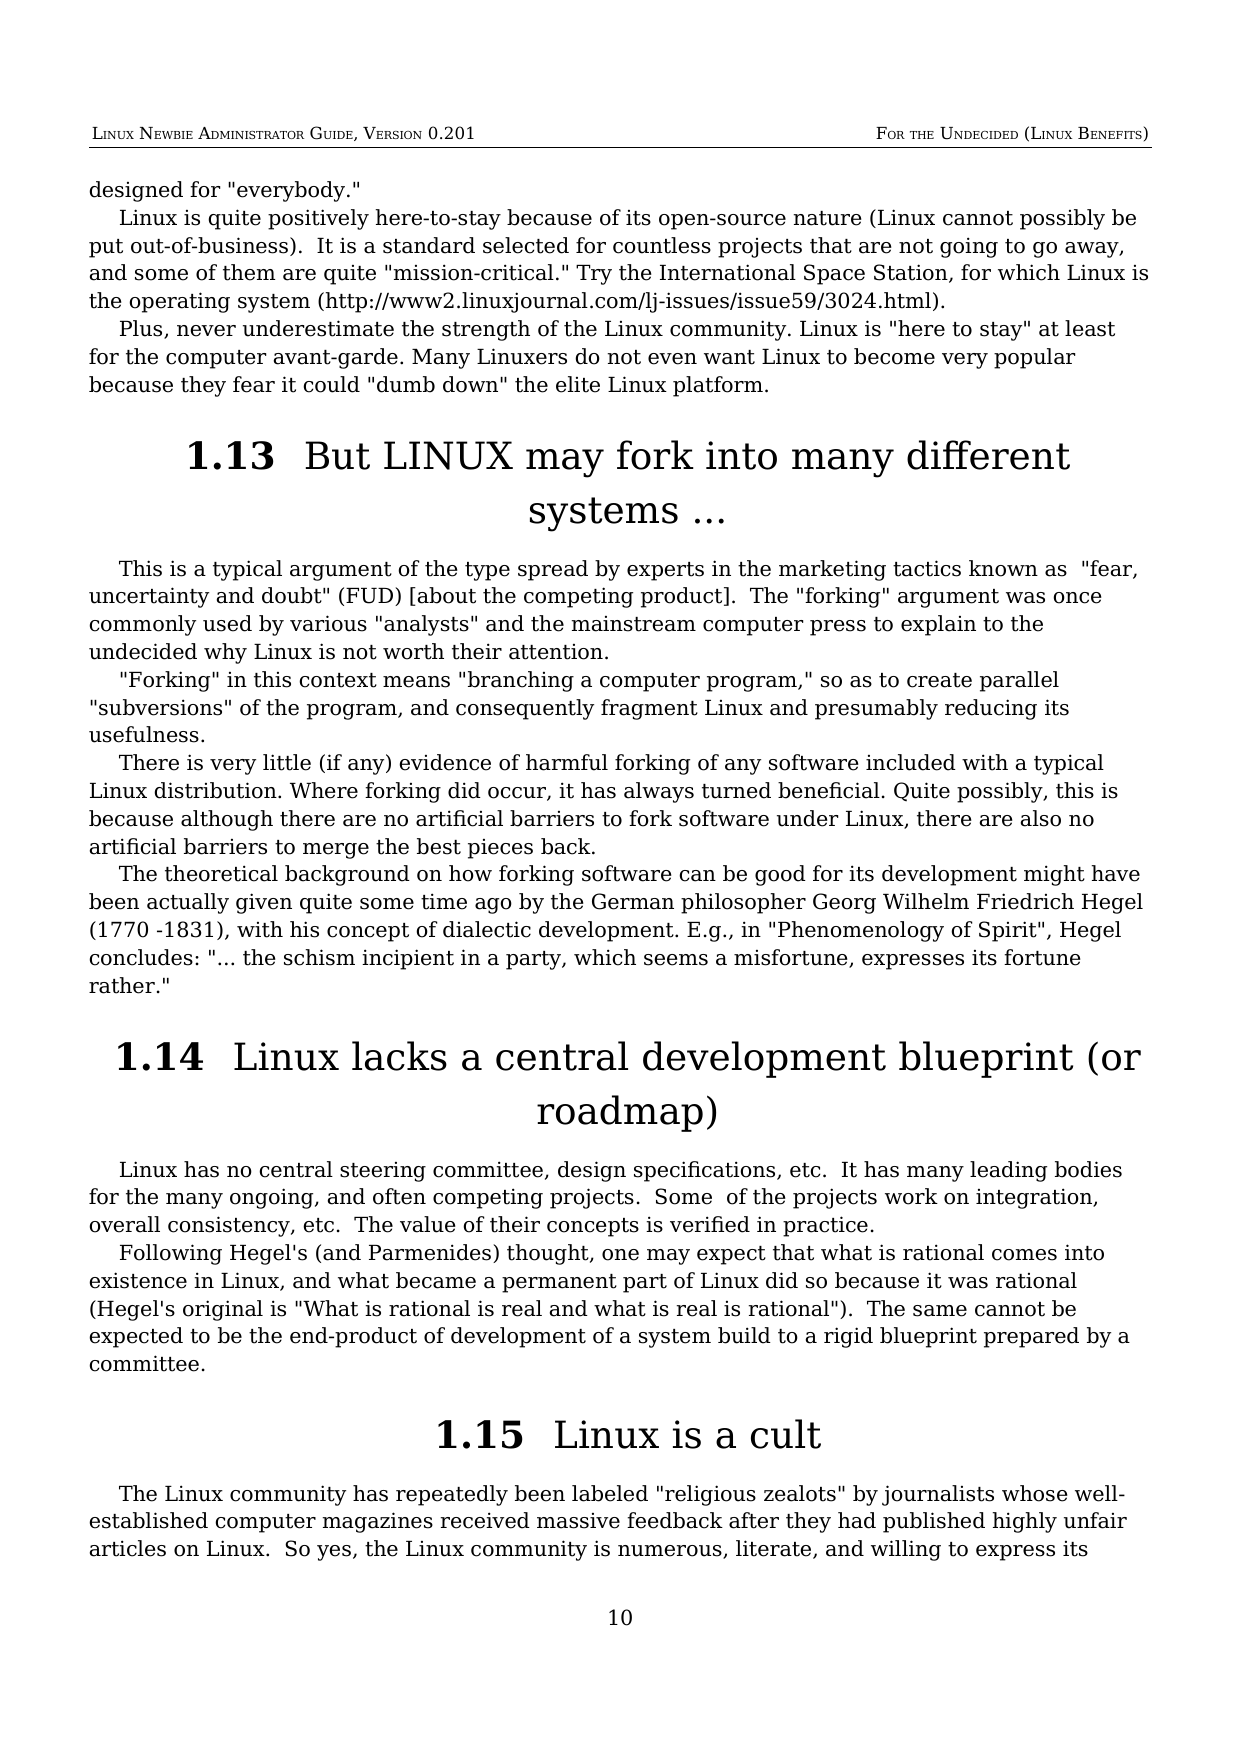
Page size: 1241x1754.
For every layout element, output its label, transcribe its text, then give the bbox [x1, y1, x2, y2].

text designed for "everybody." [88, 178, 1152, 202]
text Linux is quite positively here-to-stay because of its open-source nature (Linux cannot possibly be put out-of-business). It is a standard selected for countless projects that are not going to go away, and some of them are quite "mission-critical." Try the International Space Station, for which Linux is the operating system (http://www2.linuxjournal.com/lj-issues/issue59/3024.html). [88, 206, 1152, 314]
text Plus, never underestimate the strength of the Linux community. Linux is "here to stay" at least for the computer avant-garde. Many Linuxers do not even want Linux to become very popular because they fear it could "dumb down" the elite Linux platform. [88, 317, 1152, 397]
text Following Hegel's (and Parmenides) thought, one may expect that what is rational comes into existence in Linux, and what became a permanent part of Linux did so because it was rational (Hegel's original is "What is rational is real and what is real is rational"). The same cannot be expected to be the end-product of development of a system build to a rigid blueprint prepared by a committee. [88, 1241, 1152, 1377]
subtitle Linux is a cult [88, 1413, 1152, 1457]
text The theoretical background on how forking software can be good for its development might have been actually given quite some time ago by the German philosopher Georg Wilhelm Friedrich Hegel (1770 -1831), with his concept of dialectic development. E.g., in "Phenomenology of Spirit", Hegel concludes: "... the schism incipient in a party, which seems a misfortune, expresses its fortune rather." [88, 863, 1152, 998]
text "Forking" in this context means "branching a computer program," so as to create parallel "subversions" of the program, and consequently fragment Linux and presumably reducing its usefulness. [88, 668, 1152, 748]
subtitle Linux lacks a central development blueprint (or roadmap) [88, 1035, 1152, 1133]
text Linux has no central steering committee, design specifications, etc. It has many leading bodies for the many ongoing, and often competing projects. Some of the projects work on integration, overall consistency, etc. The value of their concepts is verified in practice. [88, 1158, 1152, 1238]
subtitle But LINUX may fork into many different systems ... [88, 434, 1152, 532]
text The Linux community has repeatedly been labeled "religious zealots" by journalists whose well-established computer magazines received massive feedback after they had published highly unfair articles on Linux. So yes, the Linux community is numerous, literate, and willing to express its [88, 1482, 1152, 1562]
text There is very little (if any) evidence of harmful forking of any software included with a typical Linux distribution. Where forking did occur, it has always turned beneficial. Quite possibly, this is because although there are no artificial barriers to fork software under Linux, there are also no artificial barriers to merge the best pieces back. [88, 751, 1152, 859]
text This is a typical argument of the type spread by experts in the marketing tactics known as "fear, uncertainty and doubt" (FUD) [about the competing product]. The "forking" argument was once commonly used by various "analysts" and the mainstream computer press to explain to the undecided why Linux is not worth their attention. [88, 557, 1152, 664]
